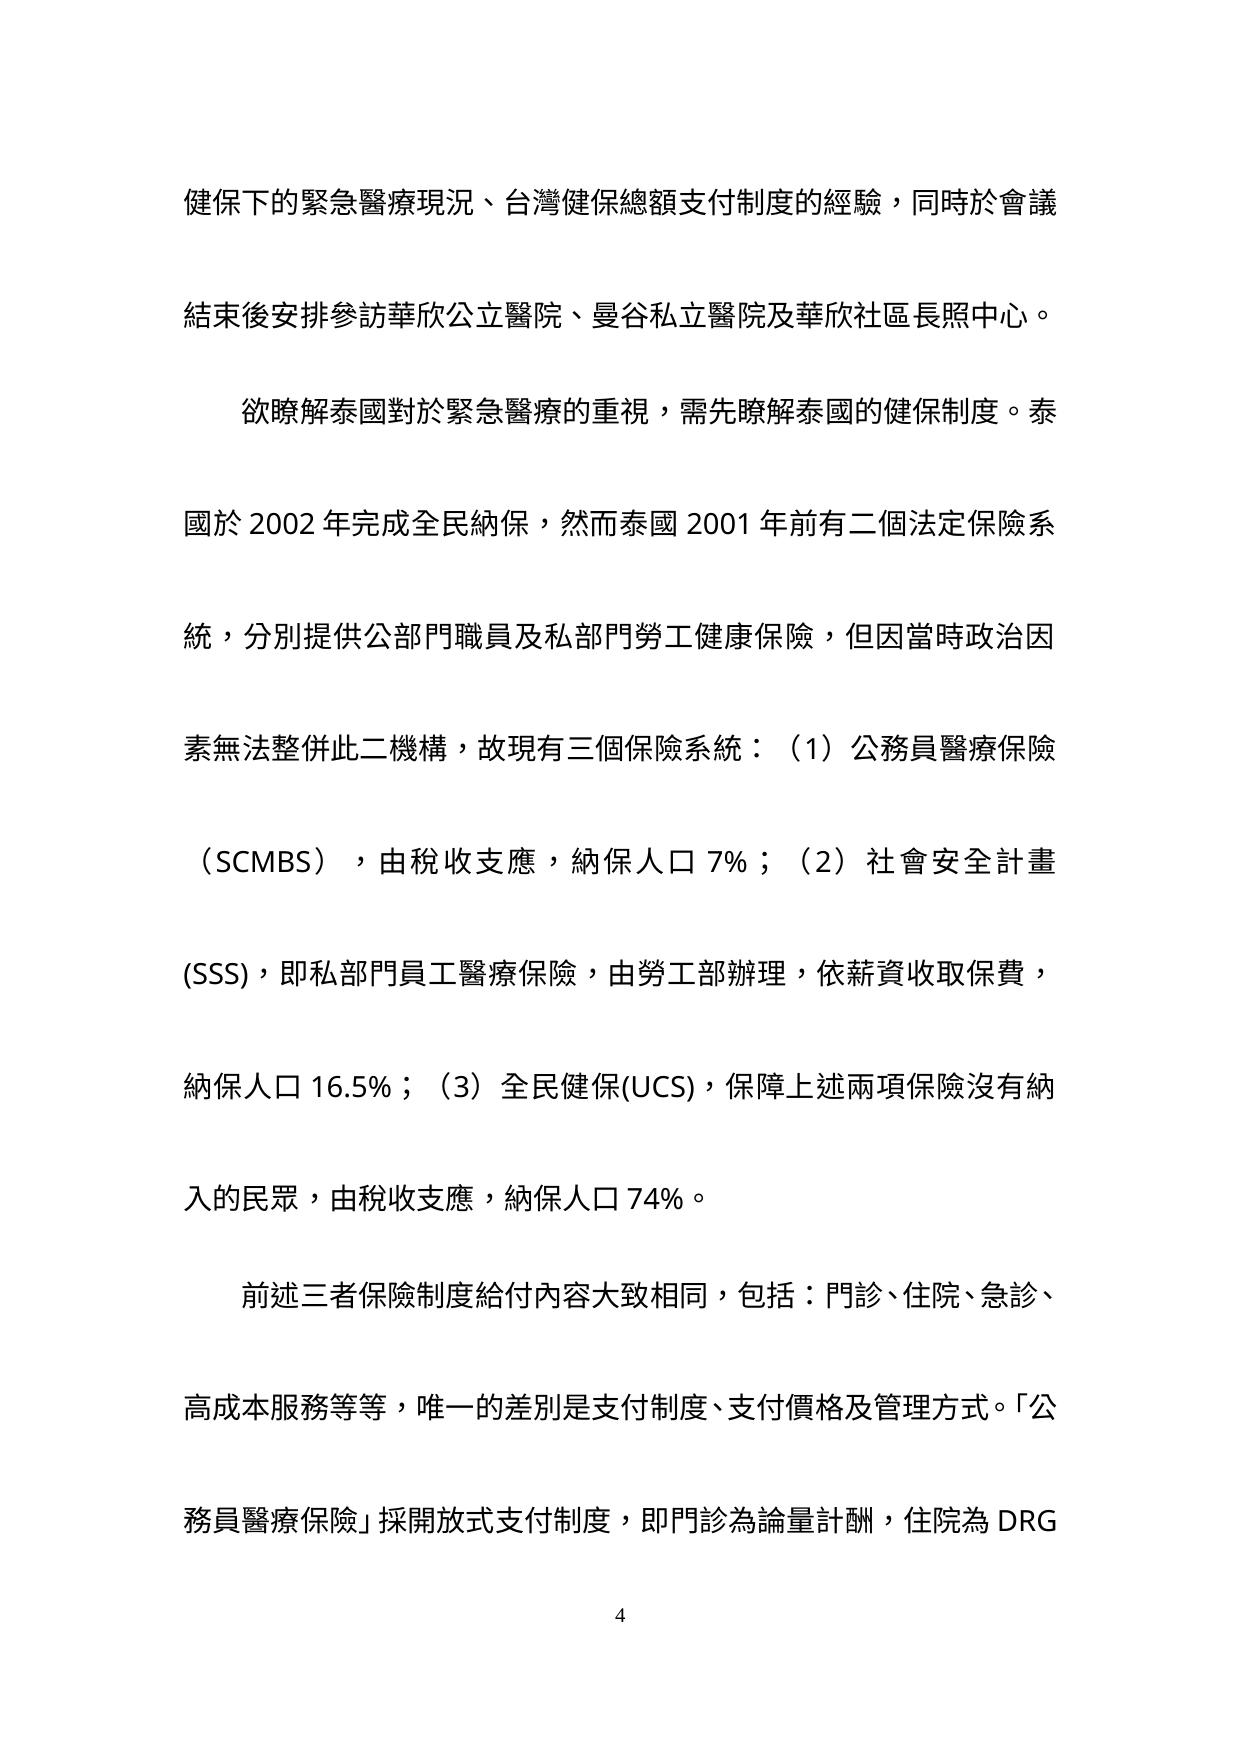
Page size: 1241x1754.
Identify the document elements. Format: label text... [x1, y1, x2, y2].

text 欲瞭解泰國對於緊急醫療的重視，需先瞭解泰國的健保制度。泰國於2002年完成全民納保，然而泰國2001年前有二個法定保險系統，分別提供公部門職員及私部門勞工健康保險，但因當時政治因素無法整併此二機構，故現有三個保險系統：（1）公務員醫療保險（SCMBS），由稅收支應，納保人口7%；（2）社會安全計畫(SSS)，即私部門員工醫療保險，由勞工部辦理，依薪資收取保費，納保人口16.5%；（3）全民健保(UCS)，保障上述兩項保險沒有納入的民眾，由稅收支應，納保人口74%。 [183, 372, 1057, 1235]
text 前述三者保險制度給付內容大致相同，包括：門診、住院、急診、高成本服務等等，唯一的差別是支付制度、支付價格及管理方式。「公務員醫療保險」採開放式支付制度，即門診為論量計酬，住院為DRG論病例計酬；「私部門員工醫療保險」及「全民健保」採用封閉式支付制度，門診採論人計酬，住院採總額下的DRG。 [183, 1256, 1057, 1556]
text 健保下的緊急醫療現況、台灣健保總額支付制度的經驗，同時於會議結束後安排參訪華欣公立醫院、曼谷私立醫院及華欣社區長照中心。 [183, 163, 1057, 351]
